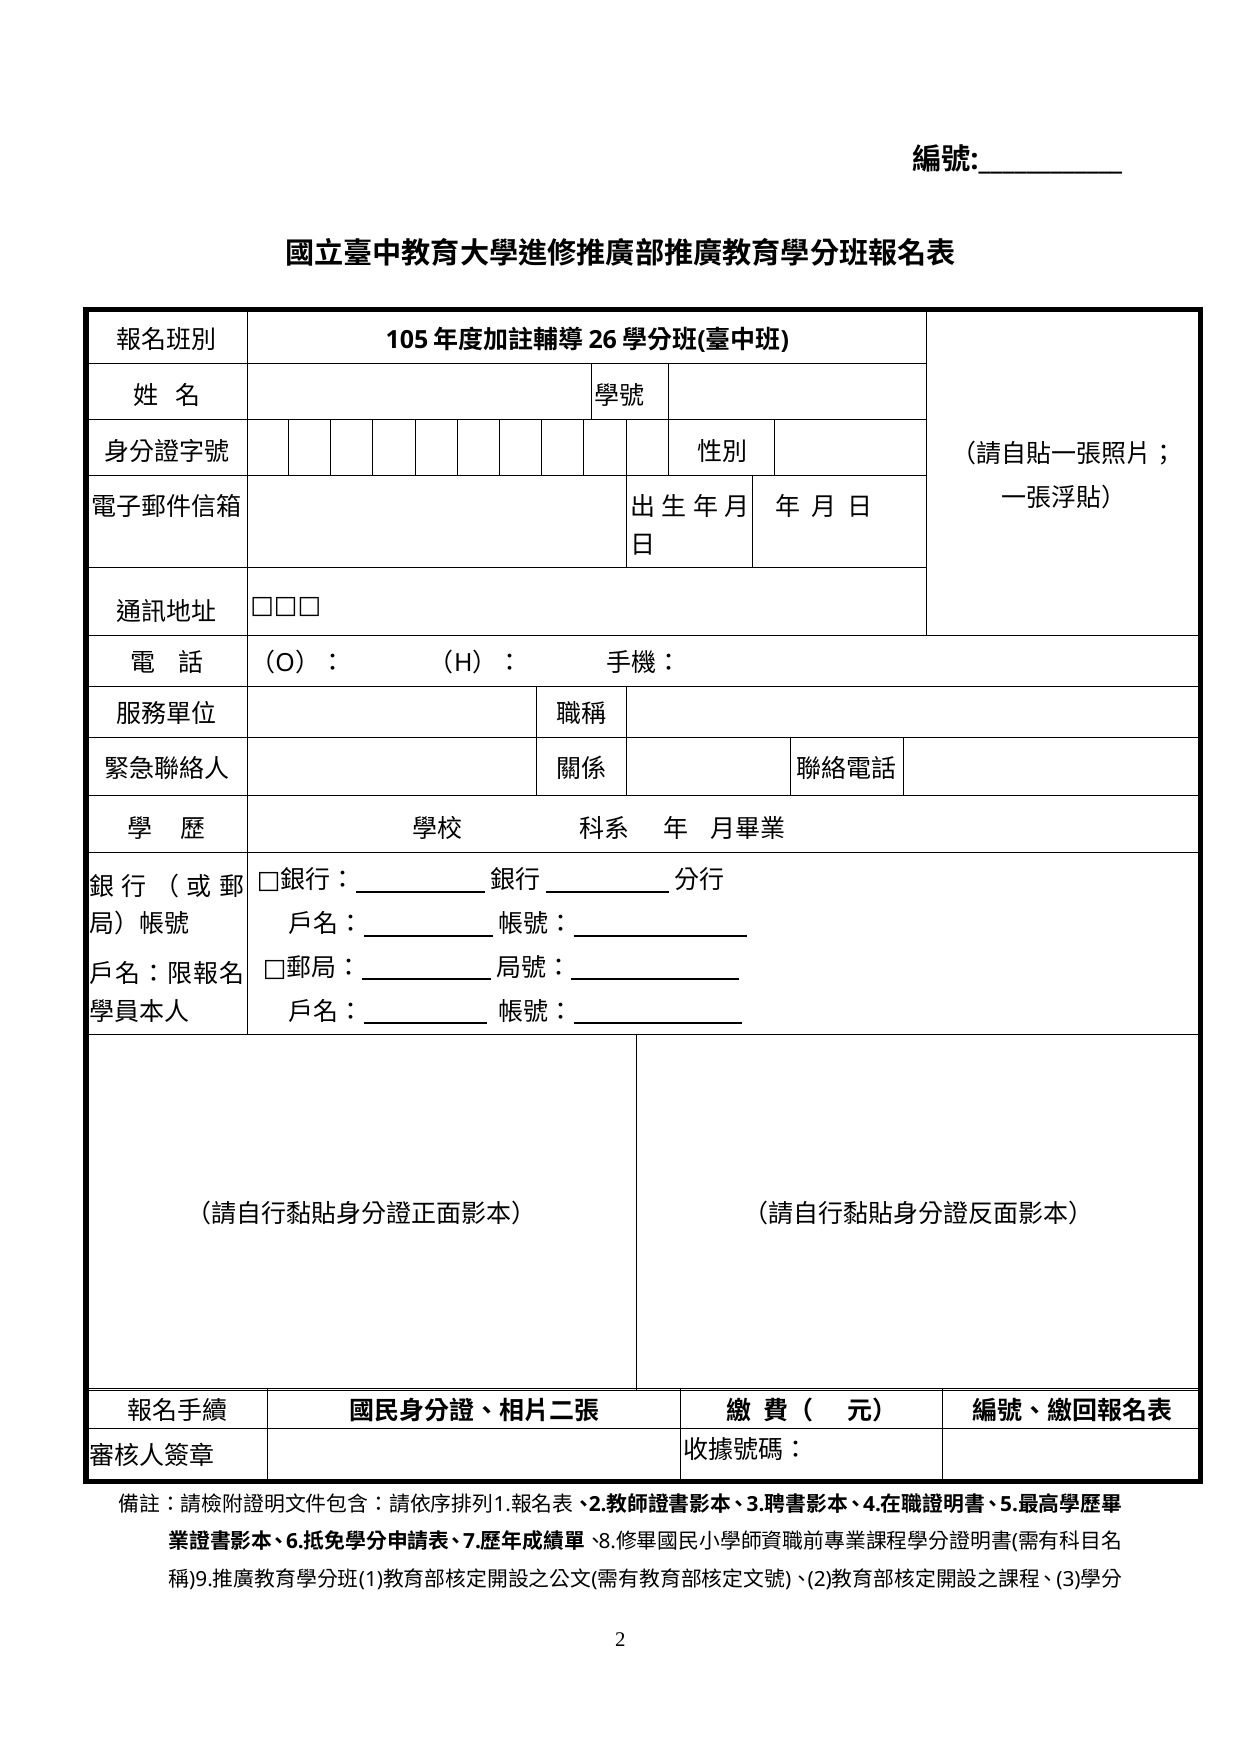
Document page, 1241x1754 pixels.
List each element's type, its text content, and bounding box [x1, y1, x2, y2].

table_cell 學校 科系 年 月畢業 [248, 796, 1198, 852]
table_cell [500, 420, 541, 474]
table_cell [248, 364, 591, 419]
text 編號:____________ [118, 119, 1122, 194]
table_cell [248, 420, 288, 474]
table_cell [248, 476, 626, 567]
table_cell □□□ [248, 568, 926, 635]
text 備註：請檢附證明文件包含：請依序排列1.報名表、2.教師證書影本、3.聘書影本、4.在職證明書、5.最高學歷畢業證書影本、6.抵免學分申請表、7.歷年成績單、8.修畢國民小學師資職前專業課程學分證明書(需有科目名稱)9.推廣教育學分班(1)教育部核定開設之公文(需有教育部核定文號)、(2)教育部核定開設之課程、(3)學分 [118, 1484, 1122, 1596]
table_cell [943, 1429, 1198, 1478]
table_cell [373, 420, 415, 474]
table_cell [416, 420, 457, 474]
table_cell （請自行黏貼身分證正面影本） [89, 1035, 636, 1388]
table_cell 繳 費（ 元） [681, 1391, 942, 1427]
table_header 105年度加註輔導26學分班(臺中班) [248, 312, 926, 363]
table_cell 銀行（或郵局）帳號 戶名：限報名學員本人 [89, 853, 247, 1034]
table_cell 性別 [669, 420, 774, 474]
table_cell 關係 [537, 738, 626, 795]
table_cell 服務單位 [89, 687, 247, 737]
table_cell [458, 420, 499, 474]
table_cell [775, 420, 926, 474]
table_cell [584, 420, 626, 474]
table_cell 收據號碼： [681, 1429, 942, 1478]
table_cell 學 歷 [89, 796, 247, 852]
table_cell 通訊地址 [89, 568, 247, 635]
table_cell 職稱 [537, 687, 626, 737]
table_cell 出生年月日 [627, 476, 752, 567]
table_cell 姓 名 [89, 364, 247, 419]
table_cell 年 月 日 [753, 476, 926, 567]
table_cell 緊急聯絡人 [89, 738, 247, 795]
table_cell [248, 687, 536, 737]
table_cell [627, 687, 1198, 737]
text 國立臺中教育大學進修推廣部推廣教育學分班報名表 [118, 213, 1122, 288]
table_header （請自貼一張照片； 一張浮貼） [927, 312, 1198, 635]
table_cell 身分證字號 [89, 420, 247, 474]
table_cell 學號 [592, 364, 668, 419]
table_cell [268, 1429, 680, 1478]
table_cell 審核人簽章 [89, 1429, 267, 1478]
table_cell [669, 364, 926, 419]
table_header 報名班別 [89, 312, 247, 363]
table_cell [289, 420, 330, 474]
table_cell 電 話 [89, 636, 247, 686]
table_cell [904, 738, 1198, 795]
table_cell 編號、繳回報名表 [943, 1391, 1198, 1427]
table_cell 國民身分證、相片二張 [268, 1391, 680, 1427]
table_cell □銀行： 銀行 分行 戶名： 帳號： □郵局： 局號： 戶名： 帳號： [248, 853, 1198, 1034]
table_cell [248, 738, 536, 795]
table_cell [542, 420, 583, 474]
table_cell [331, 420, 372, 474]
table_cell [627, 420, 668, 474]
table_cell 聯絡電話 [791, 738, 903, 795]
table_cell [627, 738, 790, 795]
table_cell 電子郵件信箱 [89, 476, 247, 567]
table_cell 報名手續 [89, 1391, 267, 1427]
table_cell （請自行黏貼身分證反面影本） [637, 1035, 1198, 1388]
table_cell （O）： （H）： 手機： [248, 636, 1198, 686]
